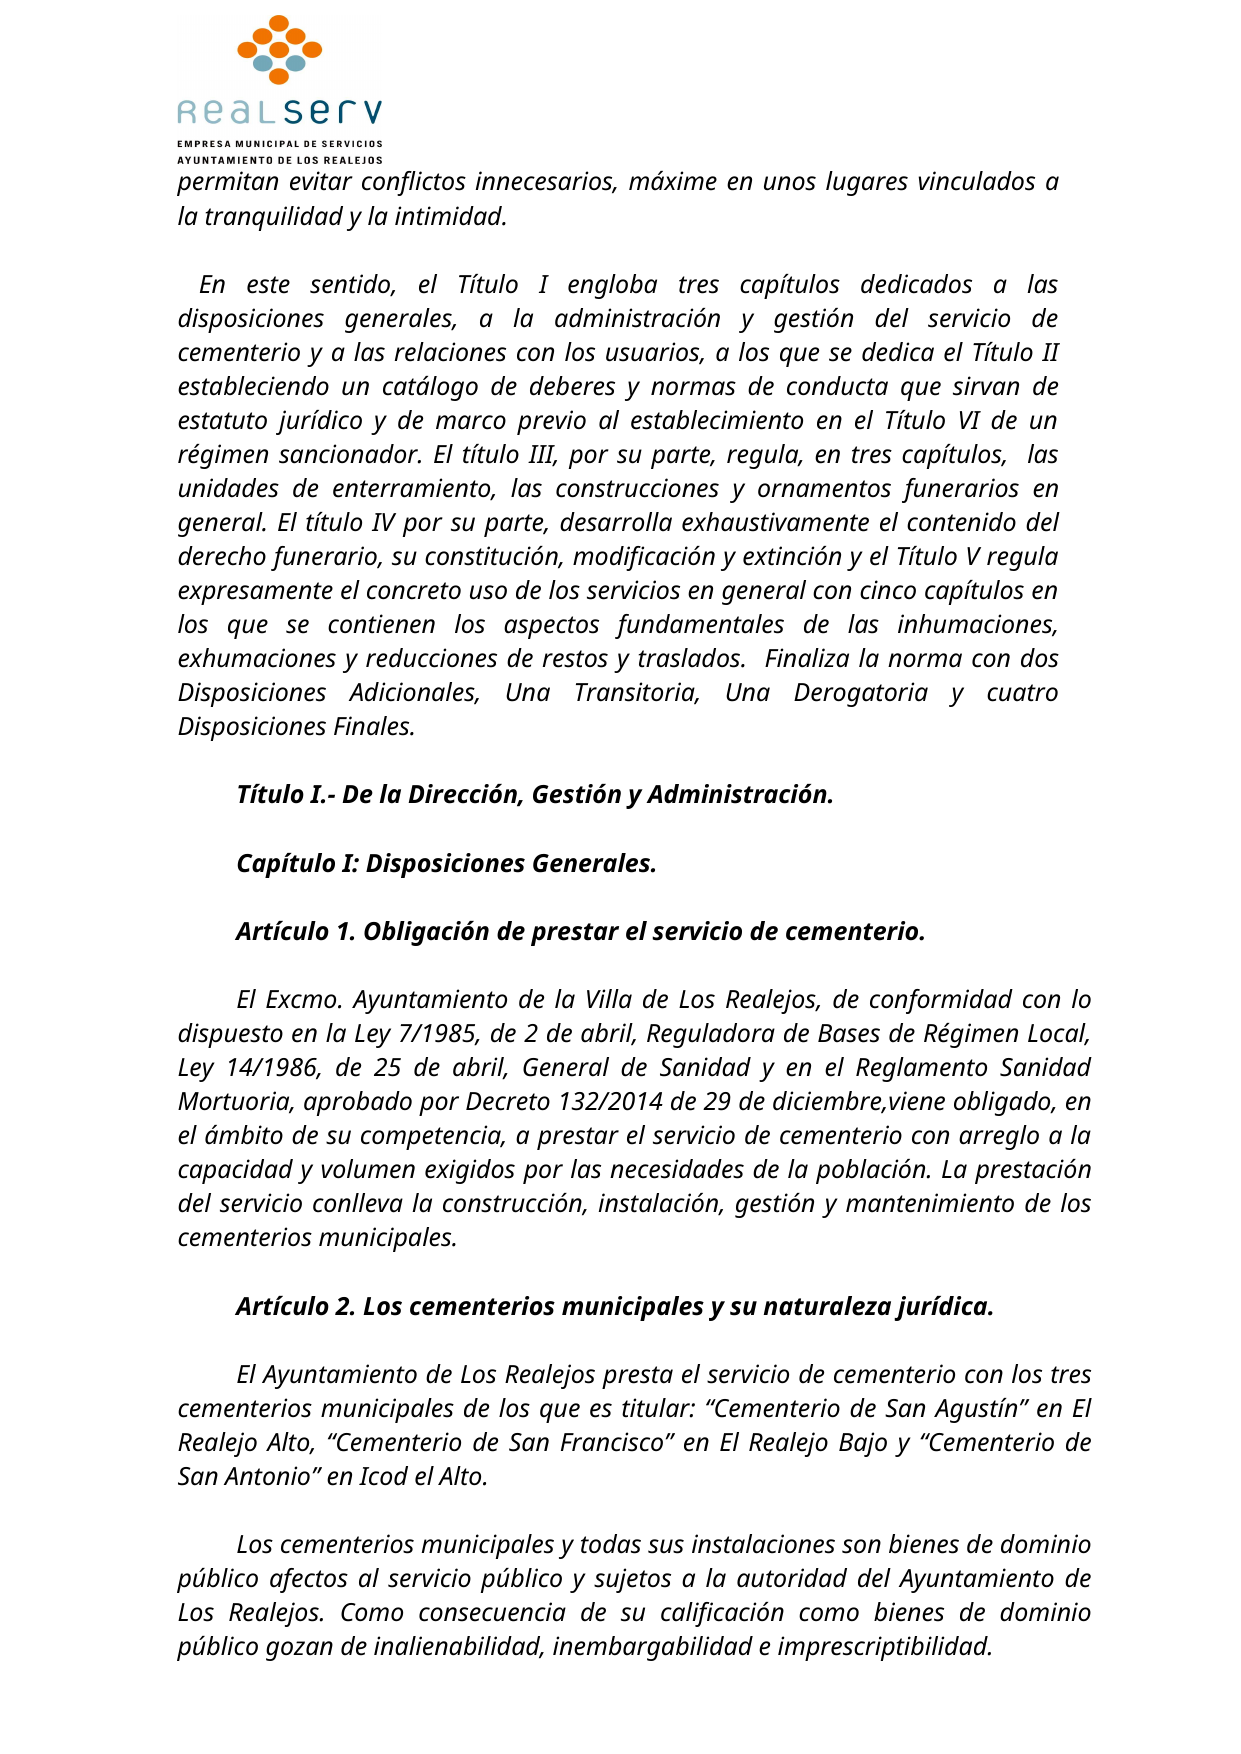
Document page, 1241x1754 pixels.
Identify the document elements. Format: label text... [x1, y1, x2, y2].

text Título I.- De la Dirección, Gestión y Administración. [177, 777, 1096, 811]
text El Excmo. Ayuntamiento de la Villa de Los Realejos, de conformidad con lo dispuesto en la Ley 7/1985, de 2 de abril, Reguladora de Bases de Régimen Local, Ley 14/1986, de 25 de abril, General de Sanidad y en el Reglamento Sanidad Mortuoria, aprobado por Decreto 132/2014 de 29 de diciembre,viene obligado, en el ámbito de su competencia, a prestar el servicio de cementerio con arreglo a la capacidad y volumen exigidos por las necesidades de la población. La prestación del servicio conlleva la construcción, instalación, gestión y mantenimiento de los cementerios municipales. [177, 982, 1096, 1254]
text Artículo 2. Los cementerios municipales y su naturaleza jurídica. [177, 1288, 1096, 1322]
text Los cementerios municipales y todas sus instalaciones son bienes de dominio público afectos al servicio público y sujetos a la autoridad del Ayuntamiento de Los Realejos. Como consecuencia de su calificación como bienes de dominio público gozan de inalienabilidad, inembargabilidad e imprescriptibilidad. [177, 1527, 1096, 1663]
text Capítulo I: Disposiciones Generales. [177, 845, 1096, 879]
text permitan evitar conflictos innecesarios, máxime en unos lugares vinculados a la tranquilidad y la intimidad. [177, 103, 1063, 232]
text En este sentido, el Título I engloba tres capítulos dedicados a las disposiciones generales, a la administración y gestión del servicio de cementerio y a las relaciones con los usuarios, a los que se dedica el Título II estableciendo un catálogo de deberes y normas de conducta que sirvan de estatuto jurídico y de marco previo al establecimiento en el Título VI de un régimen sancionador. El título III, por su parte, regula, en tres capítulos, las unidades de enterramiento, las construcciones y ornamentos funerarios en general. El título IV por su parte, desarrolla exhaustivamente el contenido del derecho funerario, su constitución, modificación y extinción y el Título V regula expresamente el concreto uso de los servicios en general con cinco capítulos en los que se contienen los aspectos fundamentales de las inhumaciones, exhumaciones y reducciones de restos y traslados. Finaliza la norma con dos Disposiciones Adicionales, Una Transitoria, Una Derogatoria y cuatro Disposiciones Finales. [177, 266, 1063, 743]
text Artículo 1. Obligación de prestar el servicio de cementerio. [177, 913, 1096, 947]
text El Ayuntamiento de Los Realejos presta el servicio de cementerio con los tres cementerios municipales de los que es titular: “Cementerio de San Agustín” en El Realejo Alto, “Cementerio de San Francisco” en El Realejo Bajo y “Cementerio de San Antonio” en Icod el Alto. [177, 1356, 1096, 1492]
